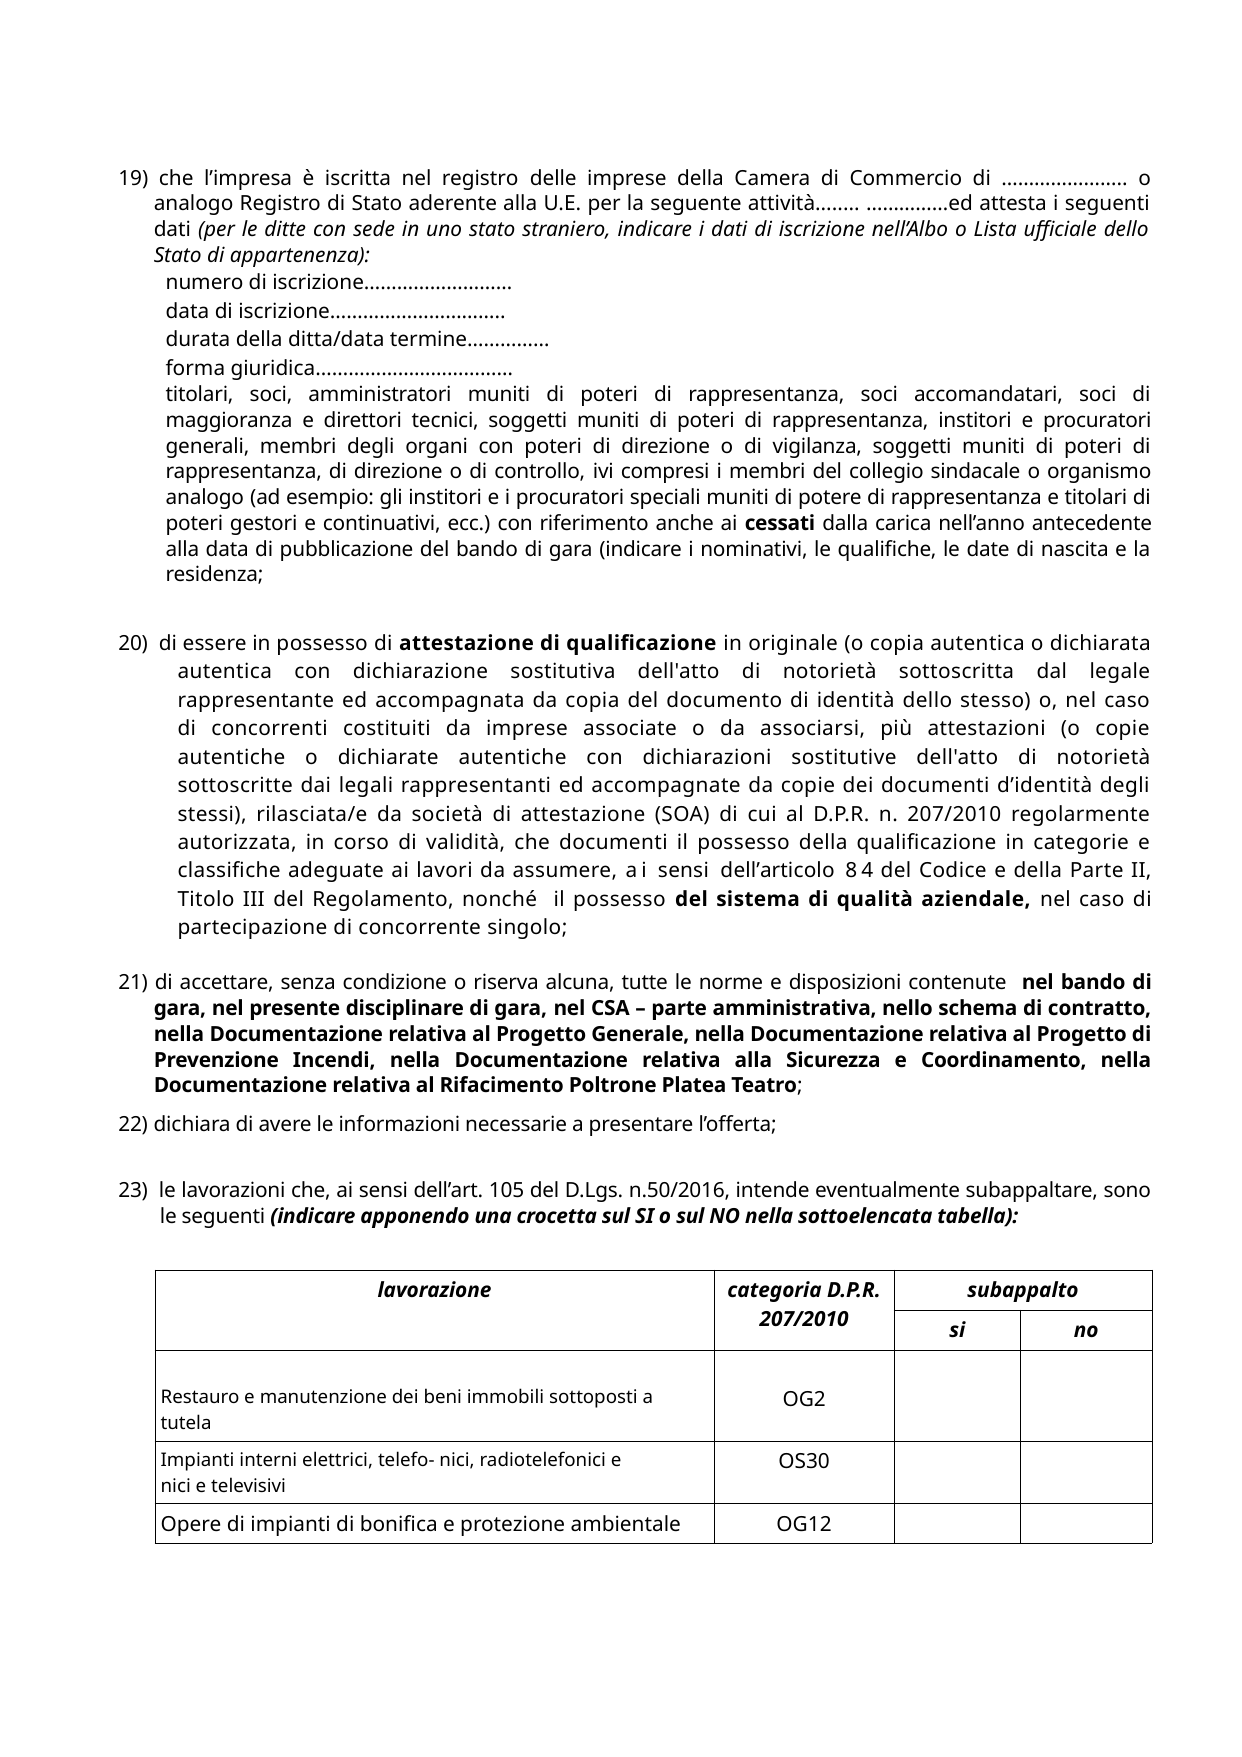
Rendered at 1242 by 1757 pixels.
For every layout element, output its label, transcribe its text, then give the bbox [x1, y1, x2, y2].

table_cell OS30 [715, 1442, 894, 1503]
table_cell Opere di impianti di bonifica e protezione ambientale [156, 1504, 714, 1543]
text 19) che l’impresa è iscritta nel registro delle imprese della Camera di Commercio di ………………….. o analogo Registro di Stato aderente alla U.E. per la seguente attività........ ……………ed attesta i seguenti dati (per le ditte con sede in uno stato straniero, indicare i dati di iscrizione nell’Albo o Lista ufficiale dello Stato di appartenenza): [118, 164, 1152, 267]
table_header subappalto [895, 1271, 1152, 1309]
table_header categoria D.P.R. 207/2010 [715, 1271, 894, 1349]
text durata della ditta/data termine…………… [165, 324, 1152, 353]
table_cell [895, 1351, 1020, 1441]
table_cell [895, 1442, 1020, 1503]
table_header lavorazione [156, 1271, 714, 1349]
text forma giuridica……………………………… [165, 353, 1152, 381]
text 23) le lavorazioni che, ai sensi dell’art. 105 del D.Lgs. n.50/2016, intende eventualmente subappaltare, sono le seguenti (indicare apponendo una crocetta sul SI o sul NO nella sottoelencata tabella): [118, 1177, 1152, 1228]
text 21) di accettare, senza condizione o riserva alcuna, tutte le norme e disposizioni contenute nel bando di gara, nel presente disciplinare di gara, nel CSA – parte amministrativa, nello schema di contratto, nella Documentazione relativa al Progetto Generale, nella Documentazione relativa al Progetto di Prevenzione Incendi, nella Documentazione relativa alla Sicurezza e Coordinamento, nella Documentazione relativa al Rifacimento Poltrone Platea Teatro; [118, 969, 1152, 1098]
table_cell [1021, 1442, 1152, 1503]
text titolari, soci, amministratori muniti di poteri di rappresentanza, soci accomandatari, soci di maggioranza e direttori tecnici, soggetti muniti di poteri di rappresentanza, institori e procuratori generali, membri degli organi con poteri di direzione o di vigilanza, soggetti muniti di poteri di rappresentanza, di direzione o di controllo, ivi compresi i membri del collegio sindacale o organismo analogo (ad esempio: gli institori e i procuratori speciali muniti di potere di rappresentanza e titolari di poteri gestori e continuativi, ecc.) con riferimento anche ai cessati dalla carica nell’anno antecedente alla data di pubblicazione del bando di gara (indicare i nominativi, le qualifiche, le date di nascita e la residenza; [165, 381, 1152, 587]
table_cell Restauro e manutenzione dei beni immobili sottoposti a tutela [156, 1351, 714, 1441]
table_cell [1021, 1351, 1152, 1441]
table_cell [1021, 1504, 1152, 1543]
table_cell [895, 1504, 1020, 1543]
text numero di iscrizione……………………… [165, 267, 1152, 296]
text 20) di essere in possesso di attestazione di qualificazione in originale (o copia autentica o dichiarata autentica con dichiarazione sostitutiva dell'atto di notorietà sottoscritta dal legale rappresentante ed accompagnata da copia del documento di identità dello stesso) o, nel caso di concorrenti costituiti da imprese associate o da associarsi, più attestazioni (o copie autentiche o dichiarate autentiche con dichiarazioni sostitutive dell'atto di notorietà sottoscritte dai legali rappresentanti ed accompagnate da copie dei documenti d’identità degli stessi), rilasciata/e da società di attestazione (SOA) di cui al D.P.R. n. 207/2010 regolarmente autorizzata, in corso di validità, che documenti il possesso della qualificazione in categorie e classifiche adeguate ai lavori da assumere, ai sensi dell’articolo 84 del Codice e della Parte II, Titolo III del Regolamento, nonché il possesso del sistema di qualità aziendale, nel caso di partecipazione di concorrente singolo; [118, 628, 1152, 941]
text data di iscrizione………………………….. [165, 296, 1152, 324]
table_cell no [1021, 1311, 1152, 1349]
text 22) dichiara di avere le informazioni necessarie a presentare l’offerta; [118, 1110, 1152, 1136]
table_cell OG2 [715, 1351, 894, 1441]
table_cell Impianti interni elettrici, telefo- nici, radiotelefonici e nici e televisivi [156, 1442, 714, 1503]
table_cell OG12 [715, 1504, 894, 1543]
table_cell si [895, 1311, 1020, 1349]
